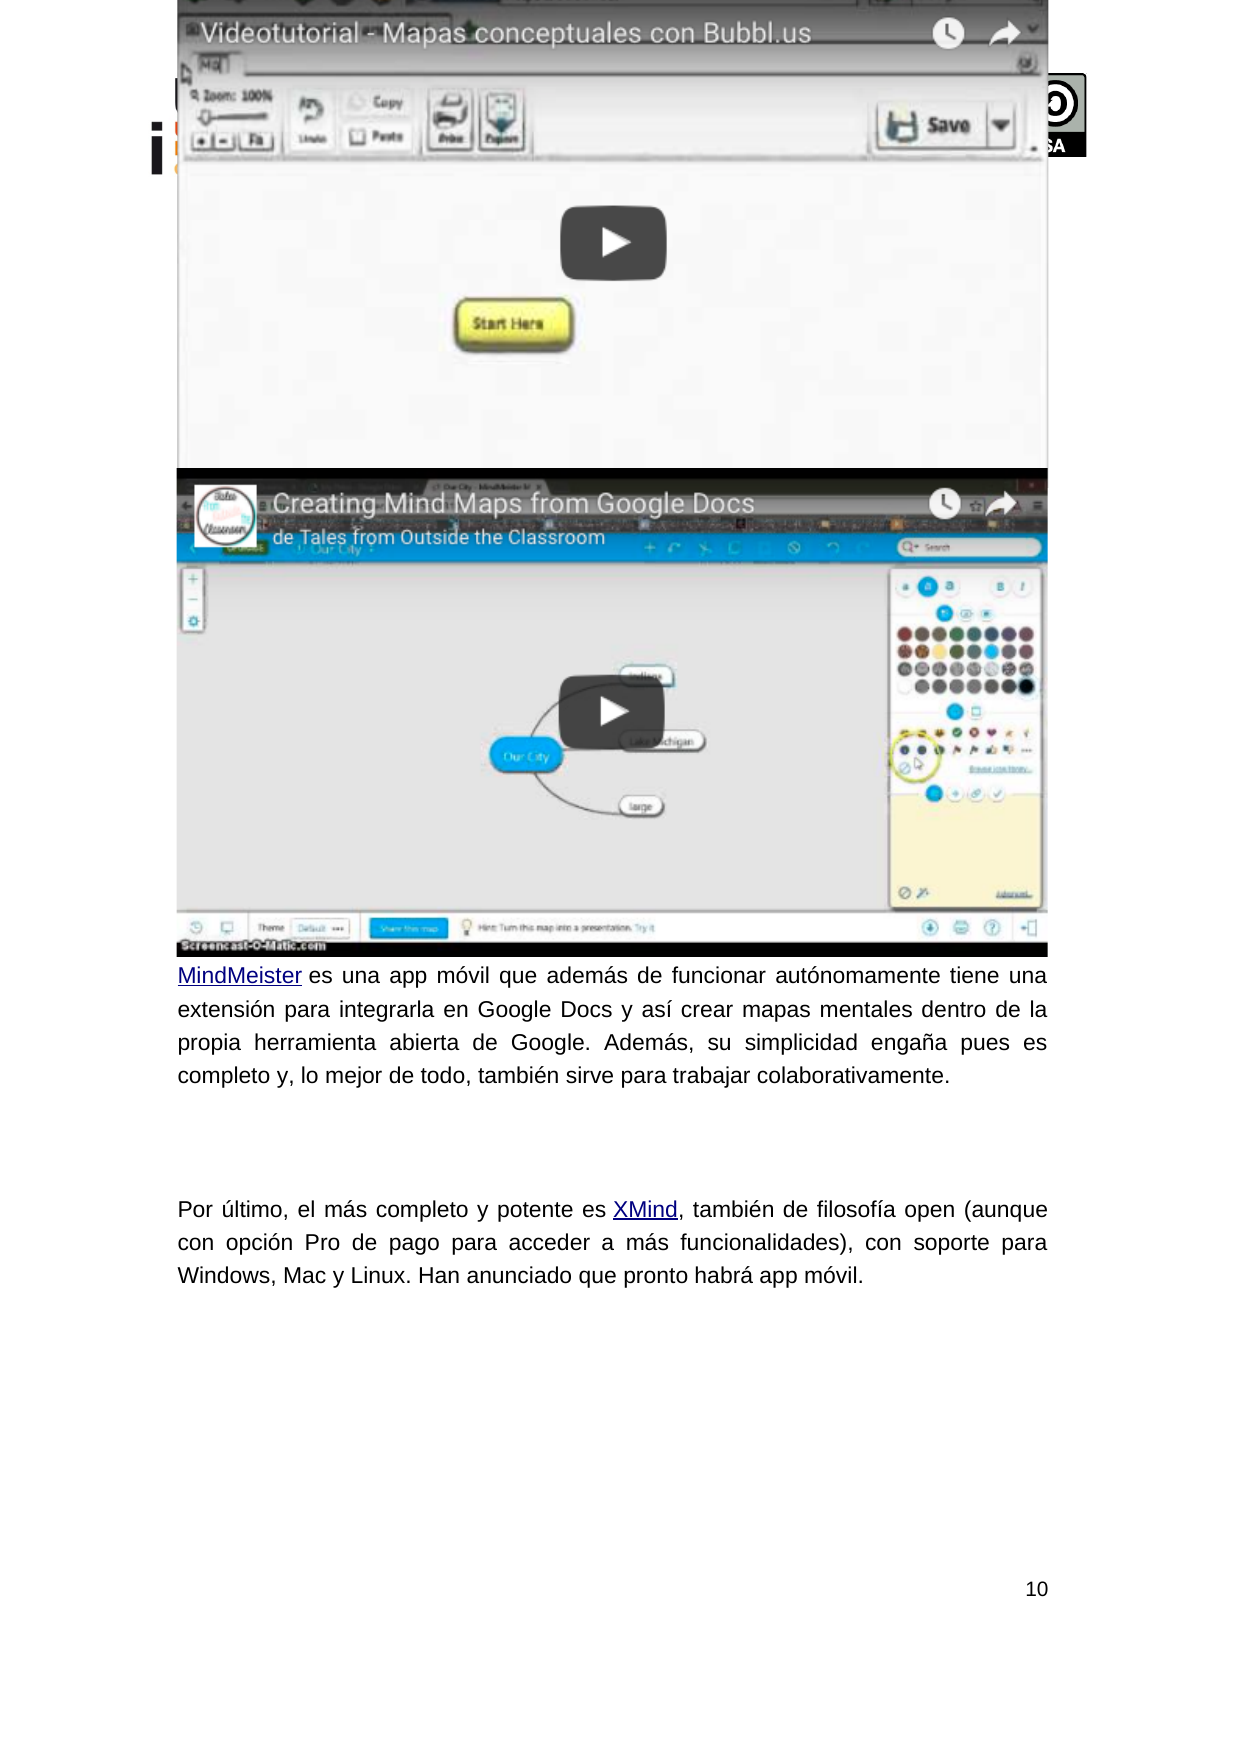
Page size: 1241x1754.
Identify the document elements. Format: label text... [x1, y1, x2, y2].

text Por último, el más completo y potente es XMind, también de filosofía open (aunque con opción Pro de pago para acceder a más funcionalidades), con soporte para Windows, Mac y Linux. Han anunciado que pronto habrá app móvil. [177, 1190, 1048, 1290]
text MindMeister es una app móvil que además de funcionar autónomamente tiene una extensión para integrarla en Google Docs y así crear mapas mentales dentro de la propia herramienta abierta de Google. Además, su simplicidad engaña pues es completo y, lo mejor de todo, también sirve para trabajar colaborativamente. [177, 957, 1048, 1090]
